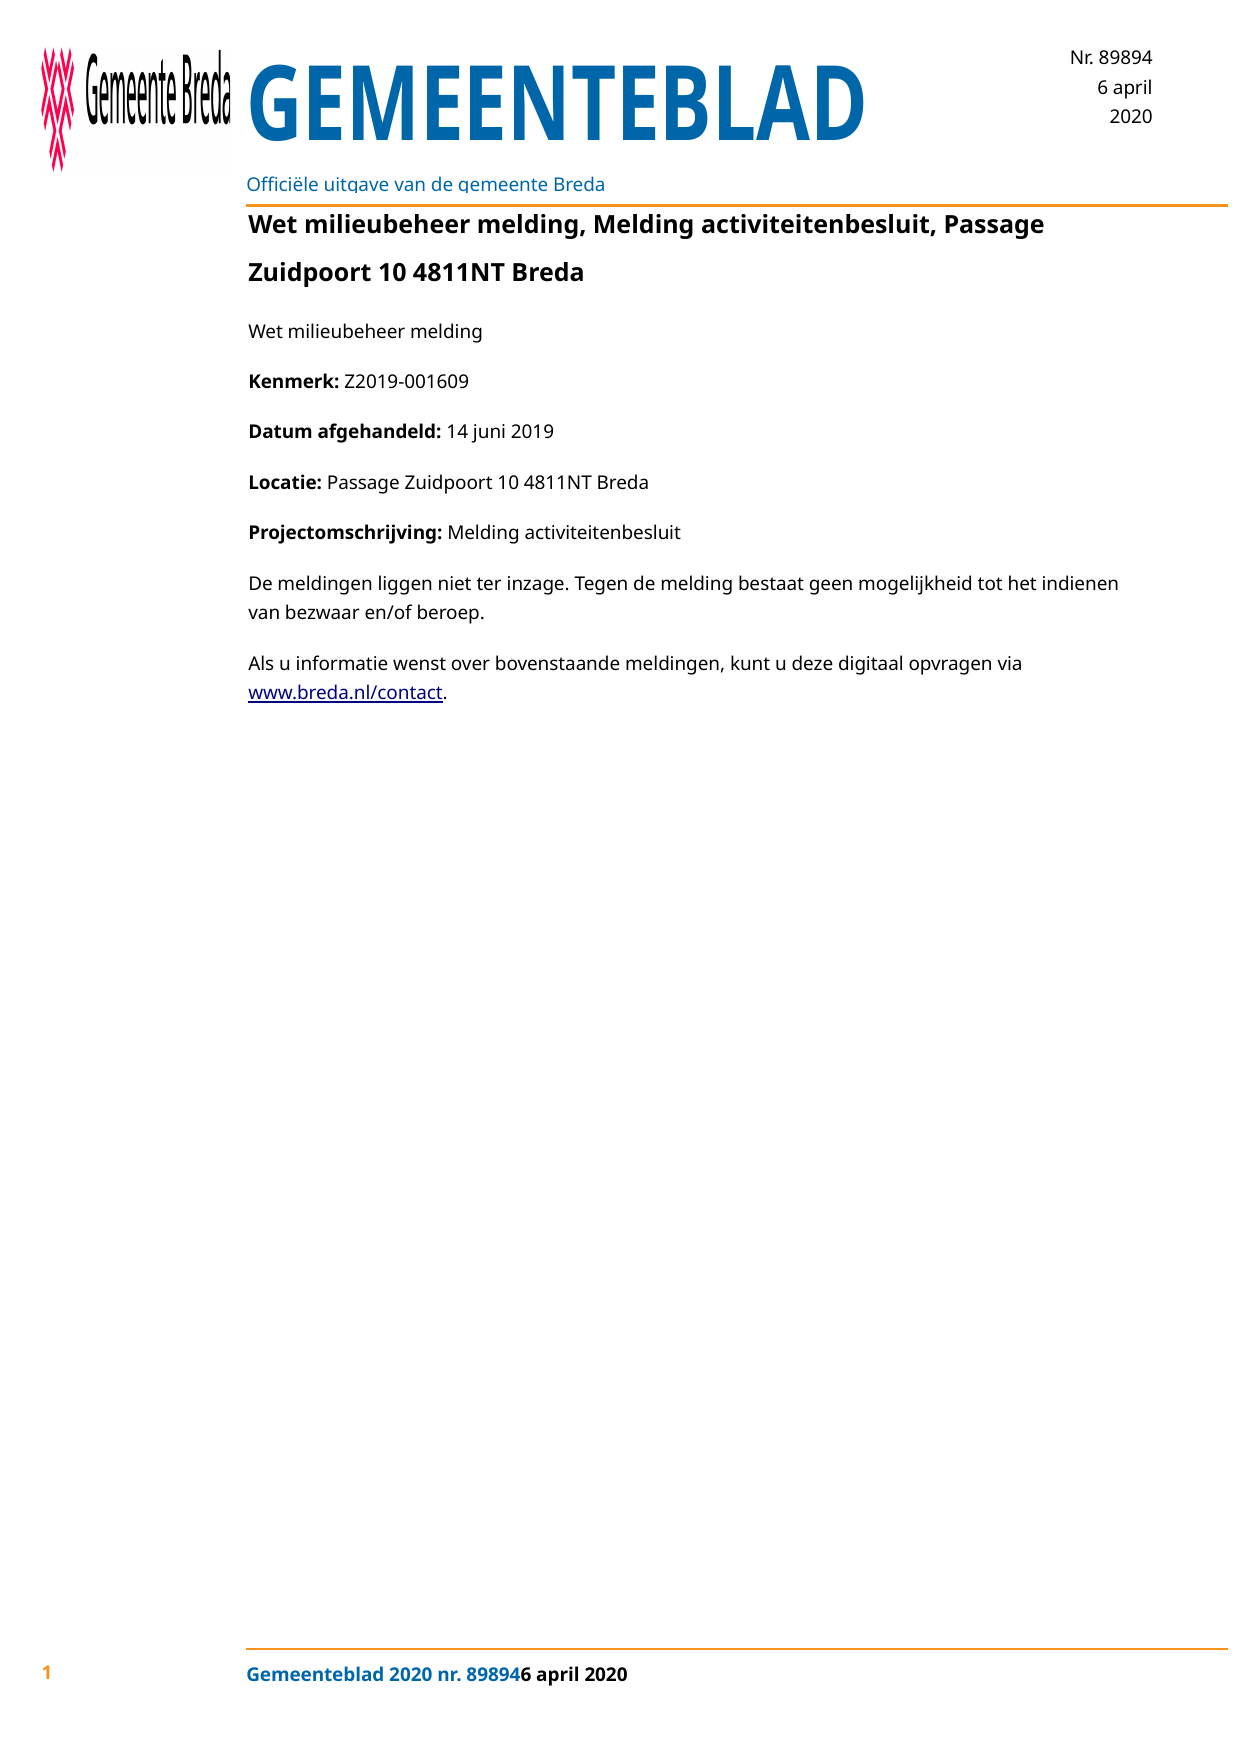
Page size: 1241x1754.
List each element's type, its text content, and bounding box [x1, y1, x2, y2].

text Locatie: Passage Zuidpoort 10 4811NT Breda [248, 469, 1152, 495]
text Kenmerk: Z2019-001609 [248, 368, 1152, 394]
text Als u informatie wenst over bovenstaande meldingen, kunt u deze digitaal opvragen via www.breda.nl/contact. [248, 650, 1152, 705]
text Datum afgehandeld: 14 juni 2019 [248, 419, 1152, 444]
text De meldingen liggen niet ter inzage. Tegen de melding bestaat geen mogelijkheid tot het indienen van bezwaar en/of beroep. [248, 570, 1152, 625]
text Wet milieubeheer melding, Melding activiteitenbesluit, Passage Zuidpoort 10 4811NT Breda [248, 207, 1152, 288]
picture [41, 47, 231, 172]
text Wet milieubeheer melding [248, 318, 1152, 344]
text Projectomschrijving: Melding activiteitenbesluit [248, 519, 1152, 545]
